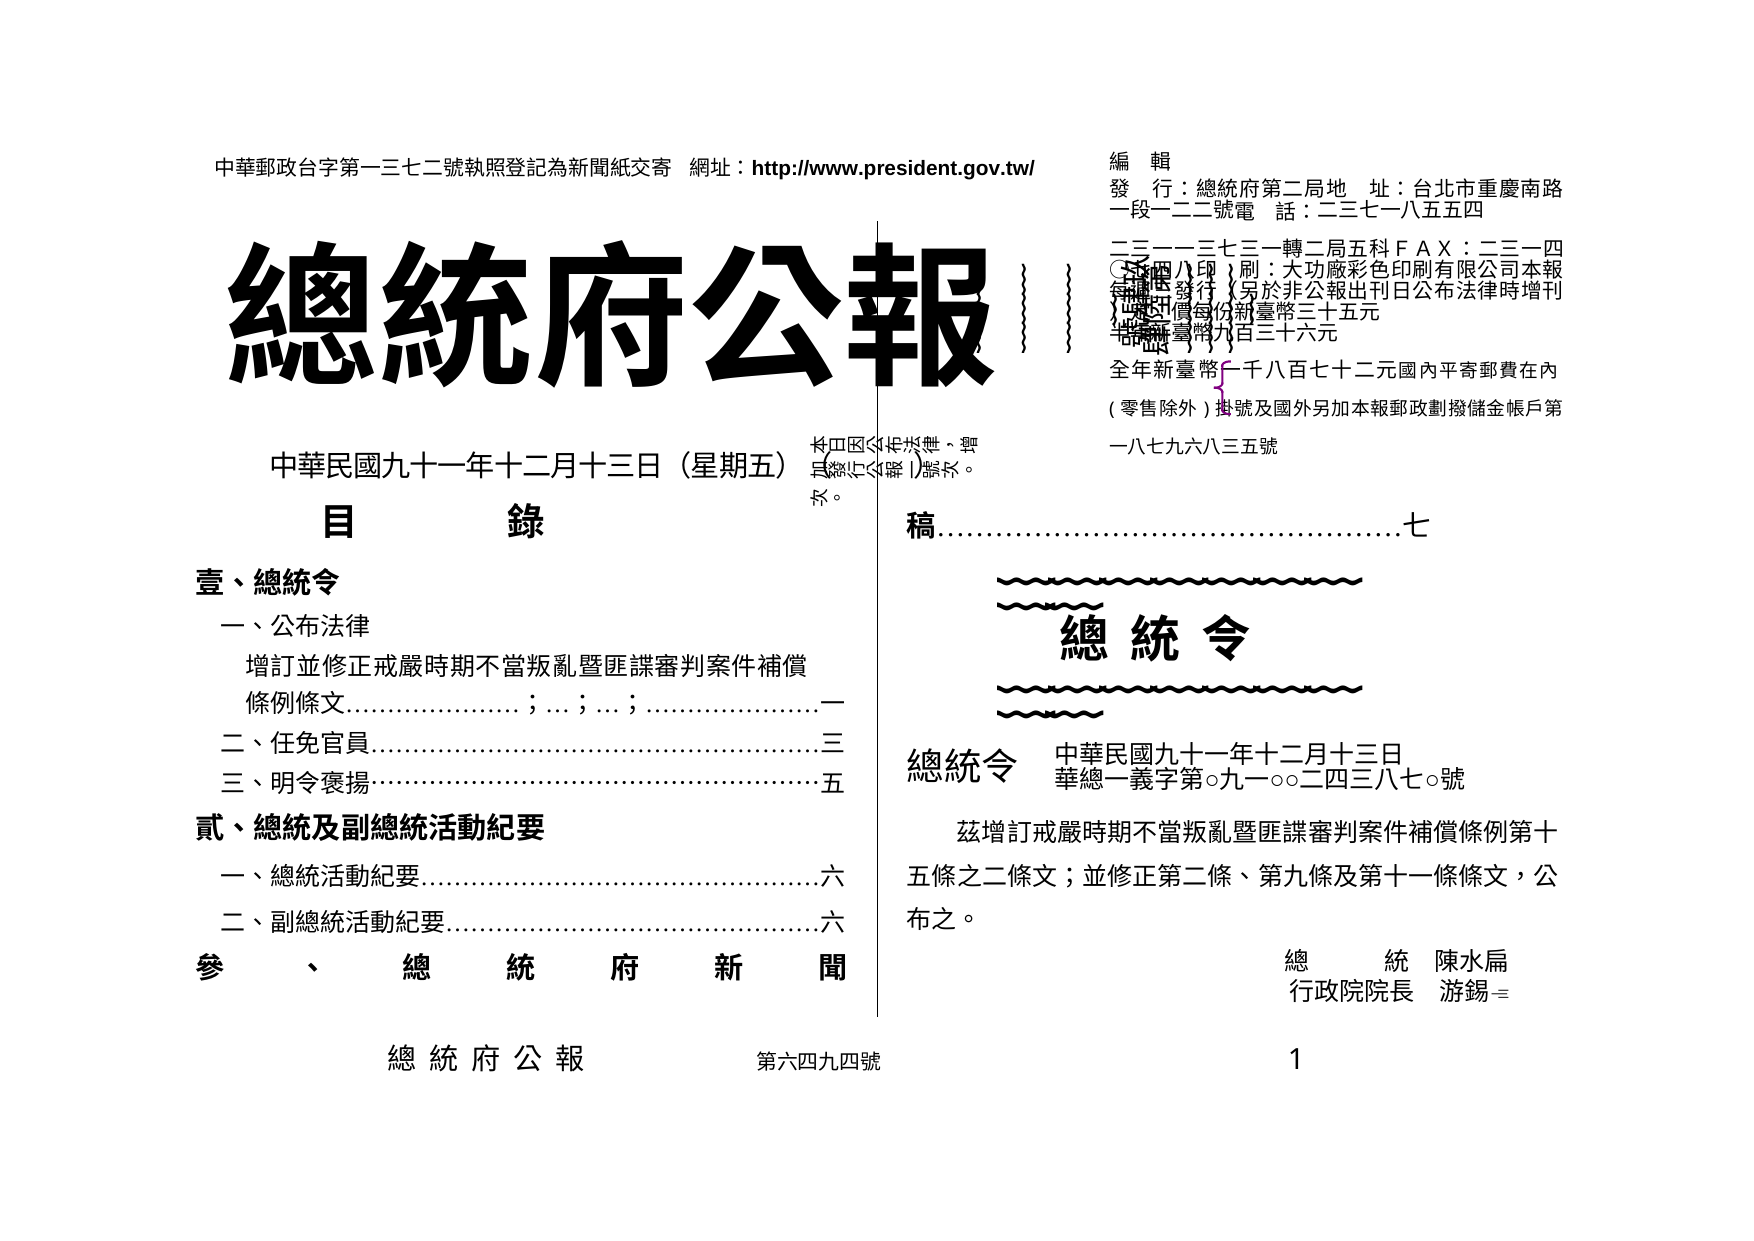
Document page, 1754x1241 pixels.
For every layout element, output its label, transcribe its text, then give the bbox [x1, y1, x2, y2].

text 增訂並修正戒嚴時期不當叛亂暨匪諜審判案件補償 條例條文…………………；…；…；…………………一 [245, 645, 847, 720]
text 參、總統府新聞稿…………………………………………七 [195, 943, 847, 987]
text 茲增訂戒嚴時期不當叛亂暨匪諜審判案件補償條例第十五條之二條文；並修正第二條、第九條及第十一條條文，公布之。 [907, 806, 1559, 938]
table_cell 總統令 [904, 744, 1051, 806]
table_cell ﹏﹏﹏﹏﹏﹏﹏﹏﹏ [994, 669, 1366, 744]
table_header ﹏﹏﹏﹏﹏﹏﹏﹏﹏ [994, 548, 1366, 611]
table_cell 中華民國九十一年十二月十三日 華總一義字第○九一○○二四三八七○號 [1051, 744, 1564, 806]
text 行政院院長 游錫 [907, 980, 1509, 1005]
table_header [1366, 548, 1564, 611]
table_header [904, 548, 994, 611]
text 總 統 陳水扁 [907, 950, 1509, 975]
table_cell 總統令 [994, 611, 1366, 669]
table_cell [904, 611, 994, 669]
text 壹、總統令 [195, 558, 847, 602]
text 貳、總統及副總統活動紀要 [195, 803, 847, 847]
text 一、公布法律 [220, 606, 847, 643]
text 參、總統府新聞稿…………………………………………七 [907, 222, 1559, 546]
text 三、明令褒揚………………………………………………五 [220, 762, 847, 799]
table_cell [904, 669, 994, 744]
text 二、任免官員………………………………………………三 [220, 722, 847, 760]
text 二、副總統活動紀要………………………………………六 [220, 896, 847, 940]
text 目 錄 [320, 234, 847, 543]
text 一、總統活動紀要…………………………………………六 [220, 850, 847, 894]
table_cell [1366, 611, 1564, 669]
table_cell [1366, 669, 1564, 744]
